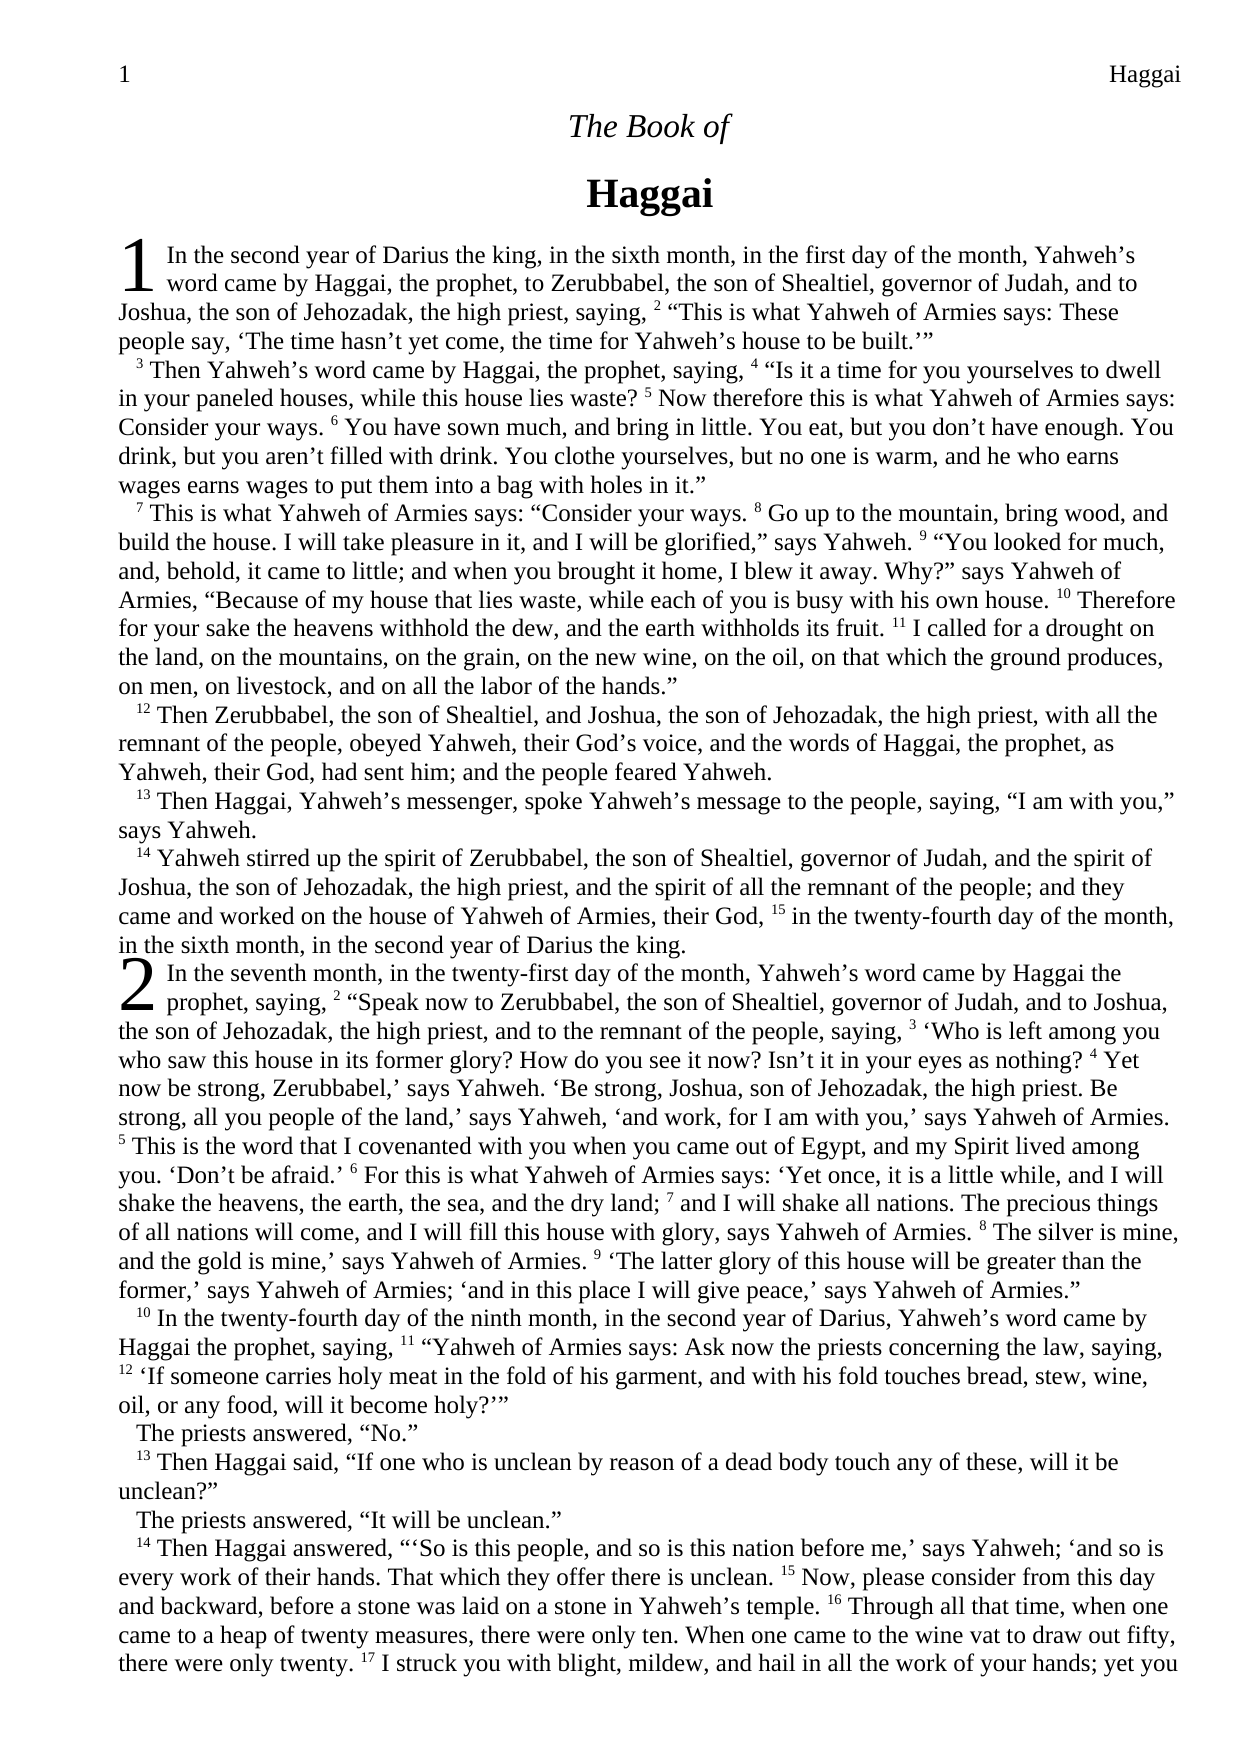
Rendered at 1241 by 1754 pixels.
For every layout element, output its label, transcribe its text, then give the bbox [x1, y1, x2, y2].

text Haggai [118, 168, 1181, 216]
text 1In the second year of Darius the king, in the sixth month, in the first day of the month, Yahweh’s word came by Haggai, the prophet, to Zerubbabel, the son of Shealtiel, governor of Judah, and to Joshua, the son of Jehozadak, the high priest, saying, 2 “This is what Yahweh of Armies says: These people say, ‘The time hasn’t yet come, the time for Yahweh’s house to be built.’” [118, 240, 1181, 355]
text 14 Yahweh stirred up the spirit of Zerubbabel, the son of Shealtiel, governor of Judah, and the spirit of Joshua, the son of Jehozadak, the high priest, and the spirit of all the remnant of the people; and they came and worked on the house of Yahweh of Armies, their God, 15 in the twenty-fourth day of the month, in the sixth month, in the second year of Darius the king. [118, 843, 1181, 958]
text The priests answered, “No.” [118, 1418, 1181, 1447]
text 2In the seventh month, in the twenty-first day of the month, Yahweh’s word came by Haggai the prophet, saying, 2 “Speak now to Zerubbabel, the son of Shealtiel, governor of Judah, and to Joshua, the son of Jehozadak, the high priest, and to the remnant of the people, saying, 3 ‘Who is left among you who saw this house in its former glory? How do you see it now? Isn’t it in your eyes as nothing? 4 Yet now be strong, Zerubbabel,’ says Yahweh. ‘Be strong, Joshua, son of Jehozadak, the high priest. Be strong, all you people of the land,’ says Yahweh, ‘and work, for I am with you,’ says Yahweh of Armies. 5 This is the word that I covenanted with you when you came out of Egypt, and my Spirit lived among you. ‘Don’t be afraid.’ 6 For this is what Yahweh of Armies says: ‘Yet once, it is a little while, and I will shake the heavens, the earth, the sea, and the dry land; 7 and I will shake all nations. The precious things of all nations will come, and I will fill this house with glory, says Yahweh of Armies. 8 The silver is mine, and the gold is mine,’ says Yahweh of Armies. 9 ‘The latter glory of this house will be greater than the former,’ says Yahweh of Armies; ‘and in this place I will give peace,’ says Yahweh of Armies.” [118, 958, 1181, 1303]
text 10 In the twenty-fourth day of the ninth month, in the second year of Darius, Yahweh’s word came by Haggai the prophet, saying, 11 “Yahweh of Armies says: Ask now the priests concerning the law, saying, 12 ‘If someone carries holy meat in the fold of his garment, and with his fold touches bread, stew, wine, oil, or any food, will it become holy?’” [118, 1303, 1181, 1418]
text 7 This is what Yahweh of Armies says: “Consider your ways. 8 Go up to the mountain, bring wood, and build the house. I will take pleasure in it, and I will be glorified,” says Yahweh. 9 “You looked for much, and, behold, it came to little; and when you brought it home, I blew it away. Why?” says Yahweh of Armies, “Because of my house that lies waste, while each of you is busy with his own house. 10 Therefore for your sake the heavens withhold the dew, and the earth withholds its fruit. 11 I called for a drought on the land, on the mountains, on the grain, on the new wine, on the oil, on that which the ground produces, on men, on livestock, and on all the labor of the hands.” [118, 498, 1181, 700]
text 13 Then Haggai, Yahweh’s messenger, spoke Yahweh’s message to the people, saying, “I am with you,” says Yahweh. [118, 786, 1181, 843]
text The priests answered, “It will be unclean.” [118, 1505, 1181, 1533]
text 14 Then Haggai answered, “‘So is this people, and so is this nation before me,’ says Yahweh; ‘and so is every work of their hands. That which they offer there is unclean. 15 Now, please consider from this day and backward, before a stone was laid on a stone in Yahweh’s temple. 16 Through all that time, when one came to a heap of twenty measures, there were only ten. When one came to the wine vat to draw out fifty, there were only twenty. 17 I struck you with blight, mildew, and hail in all the work of your hands; yet you [118, 1533, 1181, 1677]
text The Book of [118, 106, 1181, 144]
text 3 Then Yahweh’s word came by Haggai, the prophet, saying, 4 “Is it a time for you yourselves to dwell in your paneled houses, while this house lies waste? 5 Now therefore this is what Yahweh of Armies says: Consider your ways. 6 You have sown much, and bring in little. You eat, but you don’t have enough. You drink, but you aren’t filled with drink. You clothe yourselves, but no one is warm, and he who earns wages earns wages to put them into a bag with holes in it.” [118, 355, 1181, 498]
text 13 Then Haggai said, “If one who is unclean by reason of a dead body touch any of these, will it be unclean?” [118, 1447, 1181, 1505]
text 12 Then Zerubbabel, the son of Shealtiel, and Joshua, the son of Jehozadak, the high priest, with all the remnant of the people, obeyed Yahweh, their God’s voice, and the words of Haggai, the prophet, as Yahweh, their God, had sent him; and the people feared Yahweh. [118, 700, 1181, 786]
